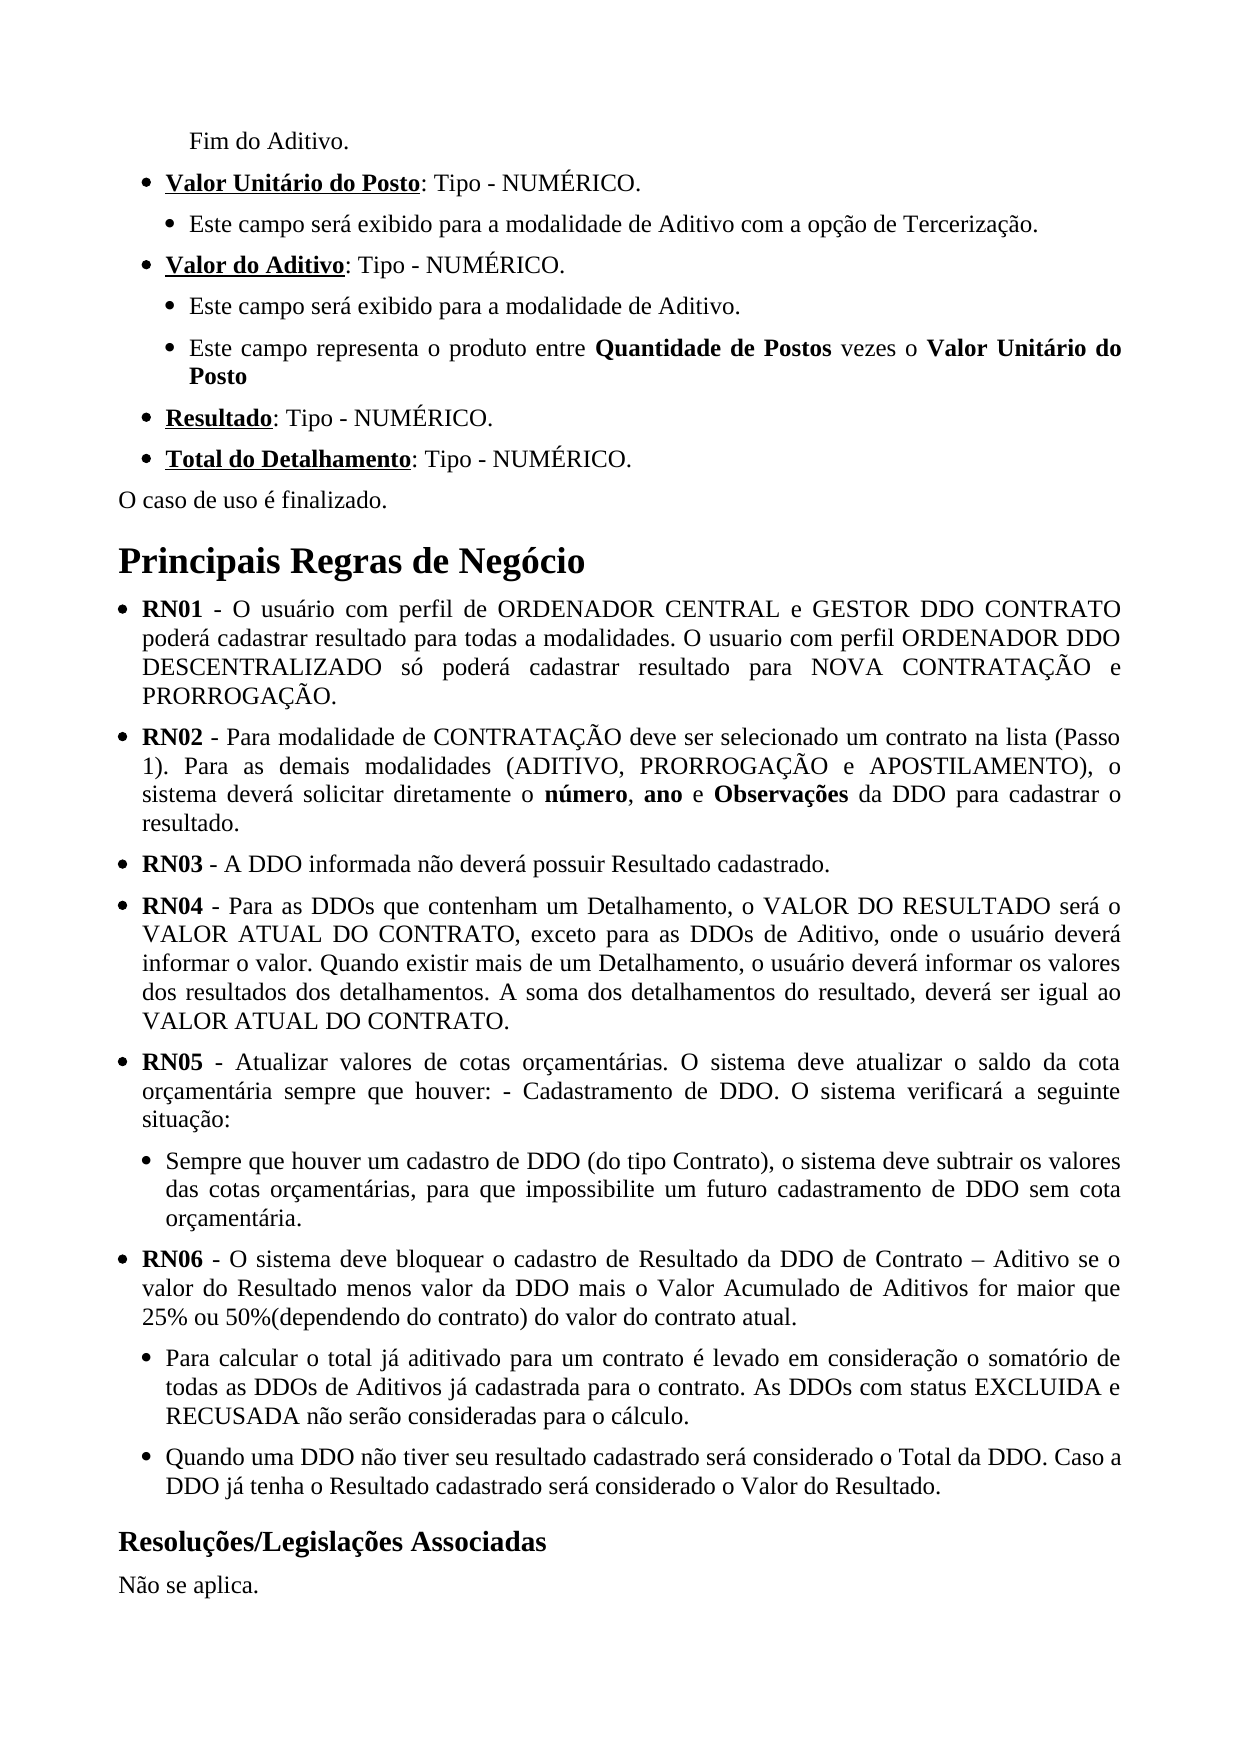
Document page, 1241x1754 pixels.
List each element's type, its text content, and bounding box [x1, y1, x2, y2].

list RN06 - O sistema deve bloquear o cadastro de Resultado da DDO de Contrato – Aditivo se o valor do Resultado menos valor da DDO mais o Valor Acumulado de Aditivos for maior que 25% ou 50%(dependendo do contrato) do valor do contrato atual. [118, 1244, 1122, 1331]
list RN01 - O usuário com perfil de ORDENADOR CENTRAL e GESTOR DDO CONTRATO poderá cadastrar resultado para todas a modalidades. O usuario com perfil ORDENADOR DDO DESCENTRALIZADO só poderá cadastrar resultado para NOVA CONTRATAÇÃO e PRORROGAÇÃO. [118, 594, 1122, 709]
list Resultado: Tipo - NUMÉRICO. [142, 403, 1122, 431]
list Este campo representa o produto entre Quantidade de Postos vezes o Valor Unitário do Posto [165, 333, 1122, 390]
subtitle Resoluções/Legislações Associadas [118, 1524, 1122, 1558]
list Valor do Aditivo: Tipo - NUMÉRICO. [142, 250, 1122, 279]
subtitle Principais Regras de Negócio [118, 539, 1122, 582]
text O caso de uso é finalizado. [118, 485, 1122, 514]
list Quando uma DDO não tiver seu resultado cadastrado será considerado o Total da DDO. Caso a DDO já tenha o Resultado cadastrado será considerado o Valor do Resultado. [142, 1442, 1122, 1499]
list RN04 - Para as DDOs que contenham um Detalhamento, o VALOR DO RESULTADO será o VALOR ATUAL DO CONTRATO, exceto para as DDOs de Aditivo, onde o usuário deverá informar o valor. Quando existir mais de um Detalhamento, o usuário deverá informar os valores dos resultados dos detalhamentos. A soma dos detalhamentos do resultado, deverá ser igual ao VALOR ATUAL DO CONTRATO. [118, 891, 1122, 1034]
list Total do Detalhamento: Tipo - NUMÉRICO. [142, 444, 1122, 473]
list Fim do Aditivo. [165, 126, 1122, 155]
list Este campo será exibido para a modalidade de Aditivo com a opção de Tercerização. [165, 209, 1122, 238]
list RN03 - A DDO informada não deverá possuir Resultado cadastrado. [118, 849, 1122, 878]
list RN05 - Atualizar valores de cotas orçamentárias. O sistema deve atualizar o saldo da cota orçamentária sempre que houver: - Cadastramento de DDO. O sistema verificará a seguinte situação: [118, 1047, 1122, 1133]
text Não se aplica. [118, 1571, 1122, 1599]
list Valor Unitário do Posto: Tipo - NUMÉRICO. [142, 168, 1122, 196]
list Sempre que houver um cadastro de DDO (do tipo Contrato), o sistema deve subtrair os valores das cotas orçamentárias, para que impossibilite um futuro cadastramento de DDO sem cota orçamentária. [142, 1146, 1122, 1232]
list Este campo será exibido para a modalidade de Aditivo. [165, 291, 1122, 320]
list Para calcular o total já aditivado para um contrato é levado em consideração o somatório de todas as DDOs de Aditivos já cadastrada para o contrato. As DDOs com status EXCLUIDA e RECUSADA não serão consideradas para o cálculo. [142, 1343, 1122, 1429]
list RN02 - Para modalidade de CONTRATAÇÃO deve ser selecionado um contrato na lista (Passo 1). Para as demais modalidades (ADITIVO, PRORROGAÇÃO e APOSTILAMENTO), o sistema deverá solicitar diretamente o número, ano e Observações da DDO para cadastrar o resultado. [118, 722, 1122, 837]
